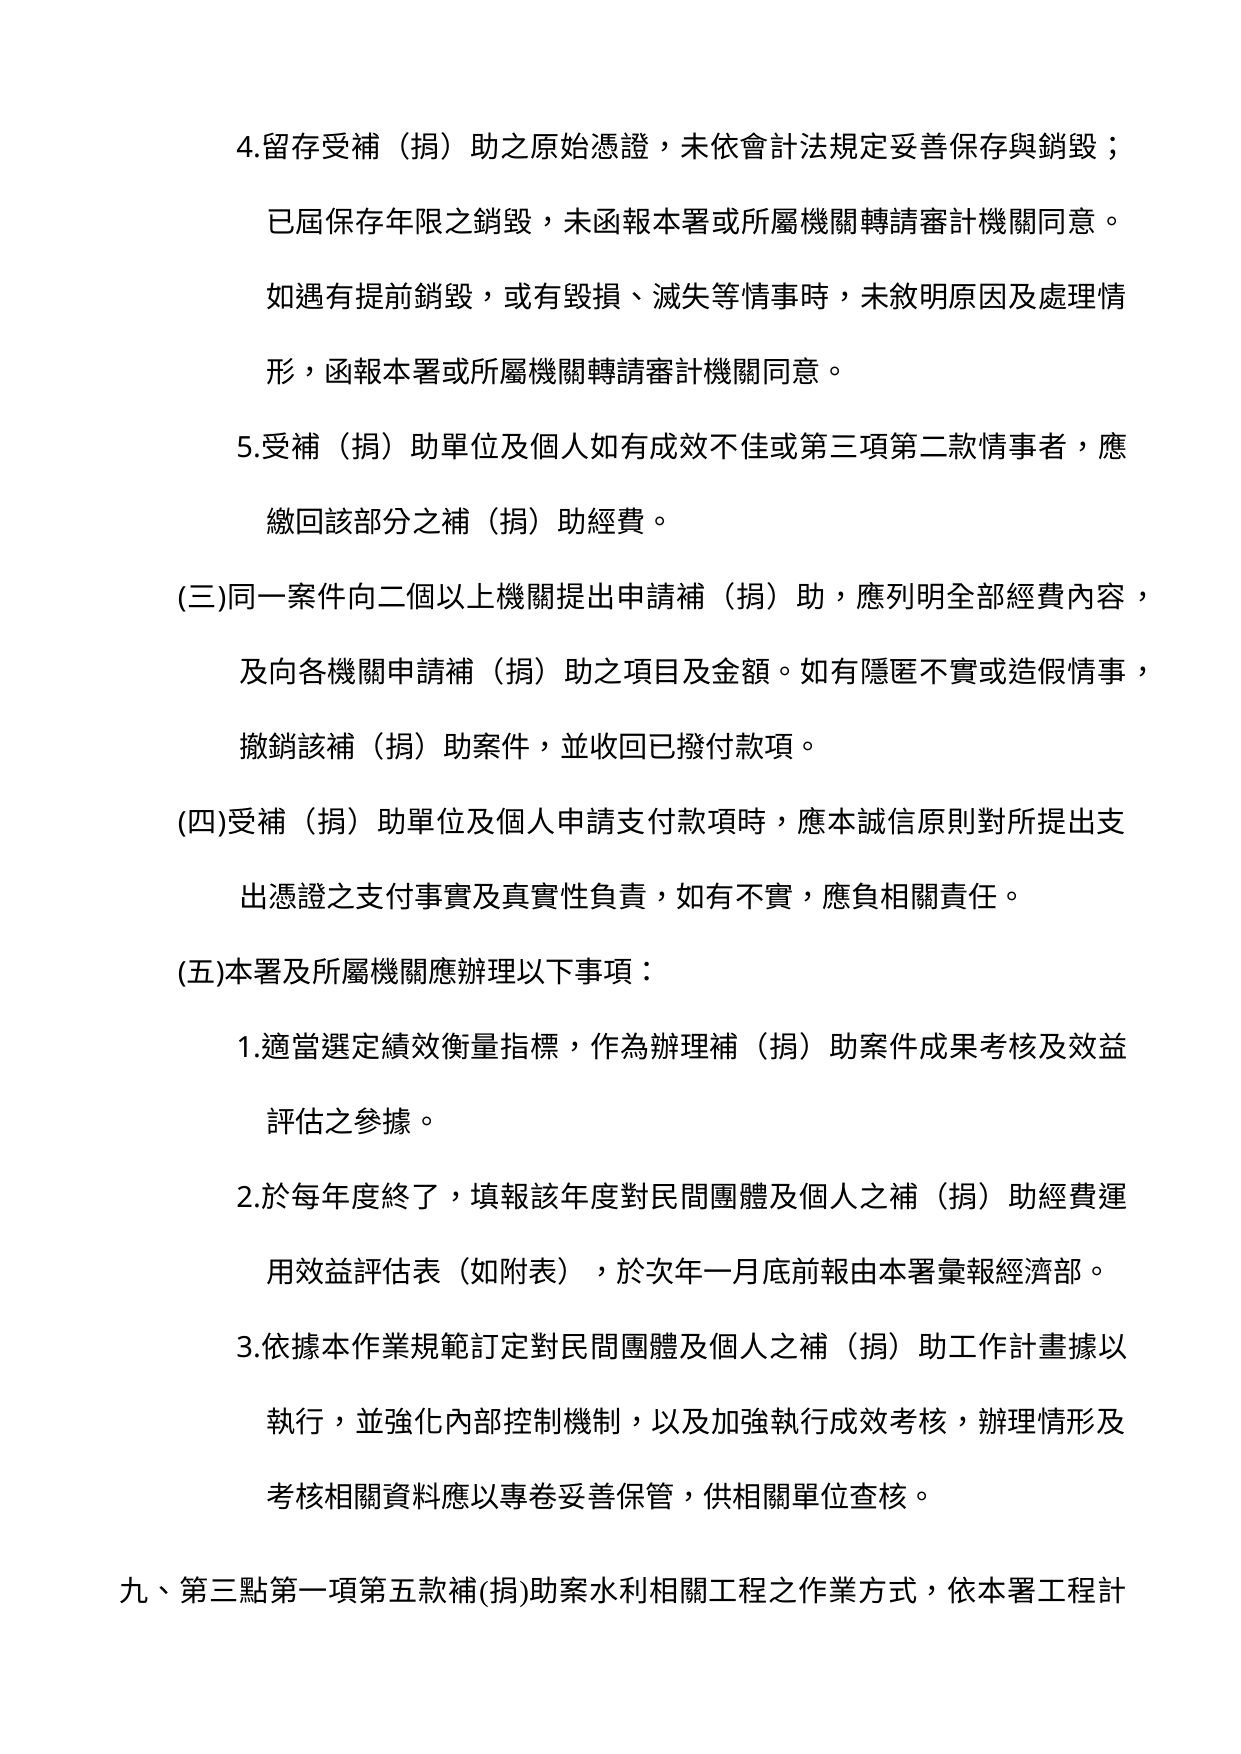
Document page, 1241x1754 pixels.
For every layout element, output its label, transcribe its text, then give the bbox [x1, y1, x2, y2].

text 3.依據本作業規範訂定對民間團體及個人之補（捐）助工作計畫據以執行，並強化內部控制機制，以及加強執行成效考核，辦理情形及考核相關資料應以專卷妥善保管，供相關單位查核。 [236, 1301, 1128, 1526]
text 4.留存受補（捐）助之原始憑證，未依會計法規定妥善保存與銷毀；已屆保存年限之銷毀，未函報本署或所屬機關轉請審計機關同意。如遇有提前銷毀，或有毀損、滅失等情事時，未敘明原因及處理情形，函報本署或所屬機關轉請審計機關同意。 [236, 101, 1128, 401]
text 九、第三點第一項第五款補(捐)助案水利相關工程之作業方式，依本署工程計 [119, 1544, 1128, 1619]
text 5.受補（捐）助單位及個人如有成效不佳或第三項第二款情事者，應繳回該部分之補（捐）助經費。 [236, 401, 1128, 551]
text 2.於每年度終了，填報該年度對民間團體及個人之補（捐）助經費運用效益評估表（如附表），於次年一月底前報由本署彙報經濟部。 [236, 1151, 1128, 1301]
text (五)本署及所屬機關應辦理以下事項： [178, 926, 1128, 1001]
text 1.適當選定績效衡量指標，作為辦理補（捐）助案件成果考核及效益評估之參據。 [236, 1001, 1128, 1151]
text (三)同一案件向二個以上機關提出申請補（捐）助，應列明全部經費內容，及向各機關申請補（捐）助之項目及金額。如有隱匿不實或造假情事，撤銷該補（捐）助案件，並收回已撥付款項。 [178, 551, 1128, 776]
text (四)受補（捐）助單位及個人申請支付款項時，應本誠信原則對所提出支出憑證之支付事實及真實性負責，如有不實，應負相關責任。 [178, 776, 1128, 926]
